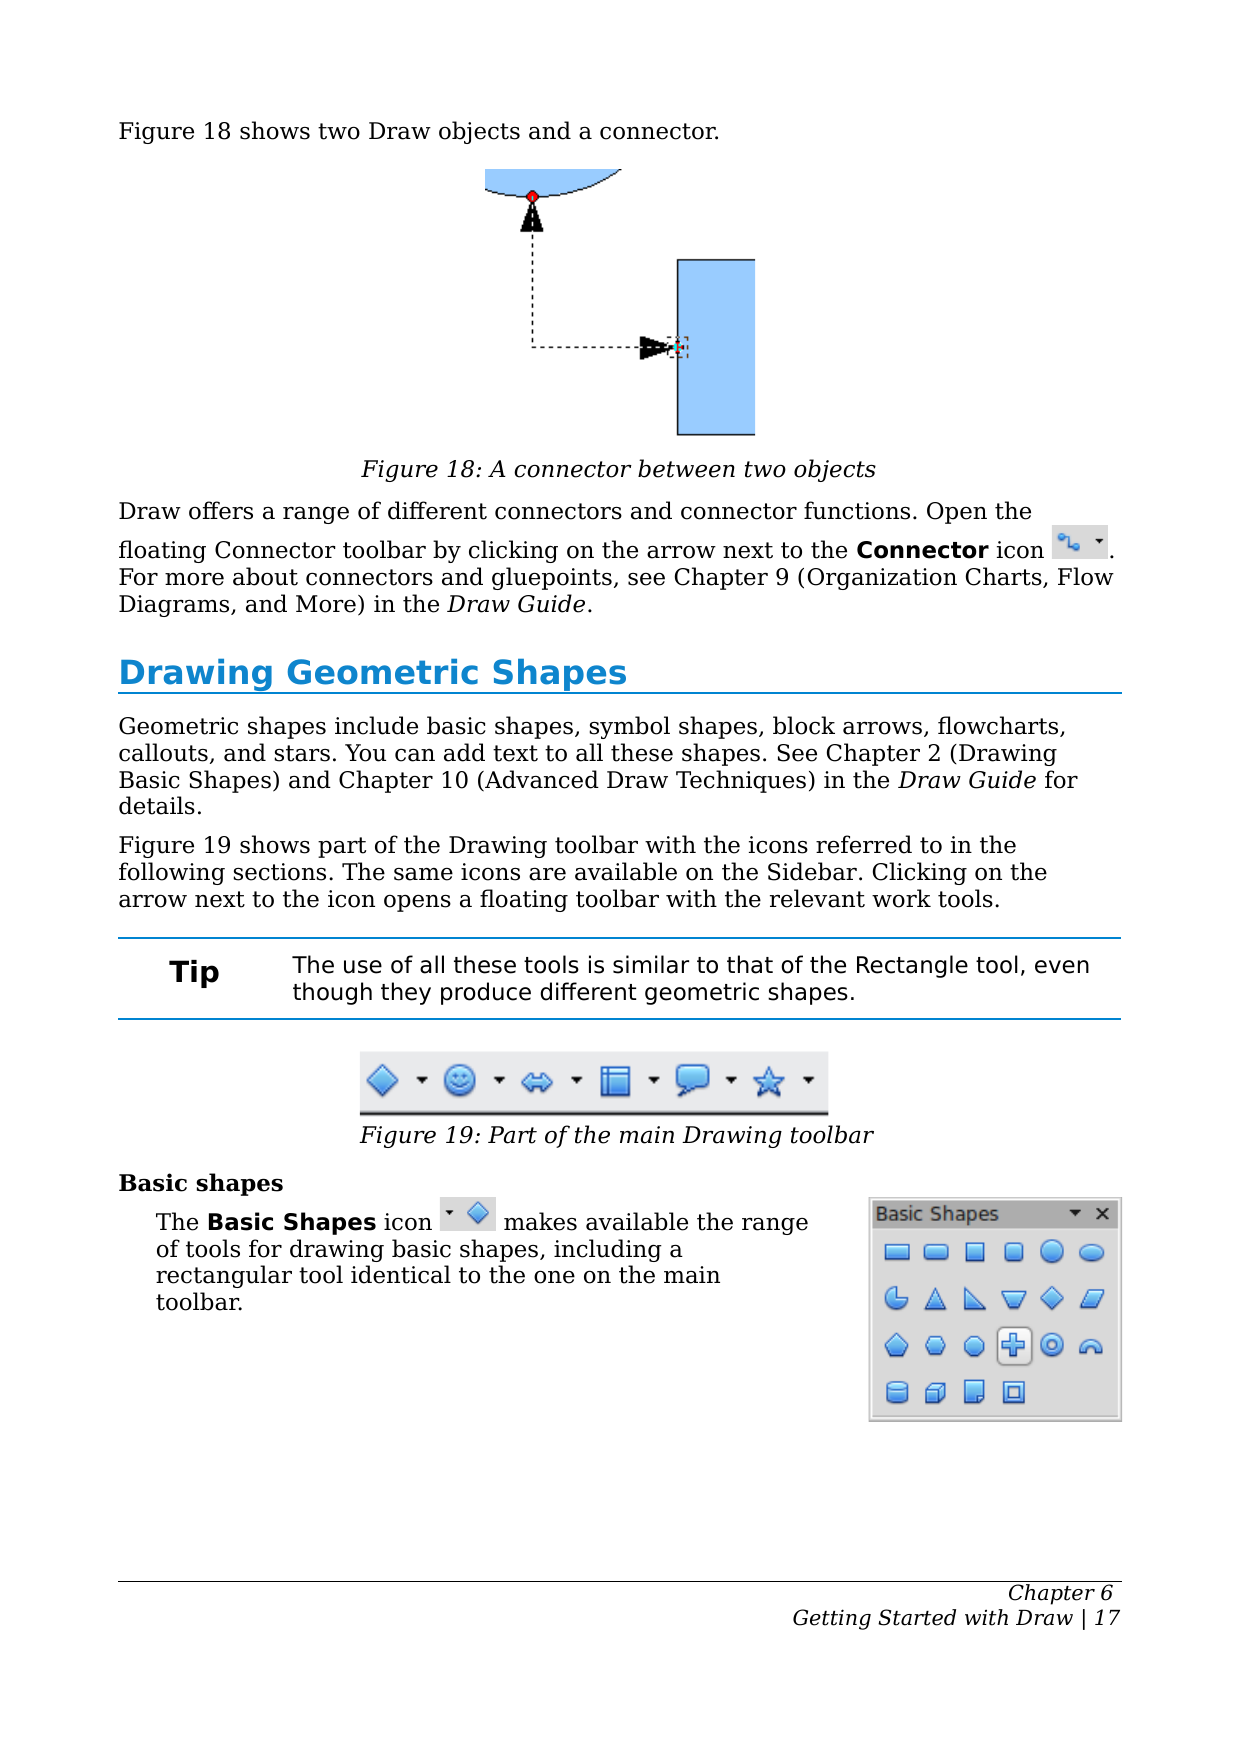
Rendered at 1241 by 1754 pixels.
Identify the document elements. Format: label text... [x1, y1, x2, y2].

text Figure 18 shows two Draw objects and a connector. [118, 118, 1122, 145]
picture [485, 169, 755, 450]
table_header Tip [118, 939, 271, 1018]
table_header The use of all these tools is similar to that of the Rectangle tool, even though they produce different geometric shapes. [271, 939, 1121, 1018]
picture [439, 1197, 496, 1231]
text Figure 19 shows part of the Drawing toolbar with the icons referred to in the following sections. The same icons are available on the Sidebar. Clicking on the arrow next to the icon opens a floating toolbar with the relevant work tools. [118, 833, 1122, 913]
picture [868, 1197, 1123, 1422]
table_header The Basic Shapes icon makes available the range of tools for drawing basic shapes, including a rectangular tool identical to the one on the main toolbar. [118, 1197, 812, 1421]
text Figure 18: A connector between two objects [337, 456, 903, 483]
picture [359, 1050, 829, 1117]
text Draw offers a range of different connectors and connector functions. Open the floating Connector toolbar by clicking on the arrow next to the Connector icon . For more about connectors and gluepoints, see Chapter 9 (Organization Charts, Flow Diagrams, and More) in the Draw Guide. [118, 498, 1122, 617]
subtitle Drawing Geometric Shapes [118, 654, 1122, 692]
table_header [813, 1197, 868, 1421]
text Basic shapes [118, 1170, 1122, 1197]
text Geometric shapes include basic shapes, symbol shapes, block arrows, flowcharts, callouts, and stars. You can add text to all these shapes. See Chapter 2 (Drawing Basic Shapes) and Chapter 10 (Advanced Draw Techniques) in the Draw Guide for details. [118, 713, 1122, 820]
picture [1051, 525, 1108, 559]
text Figure 19: Part of the main Drawing toolbar [360, 1123, 881, 1149]
